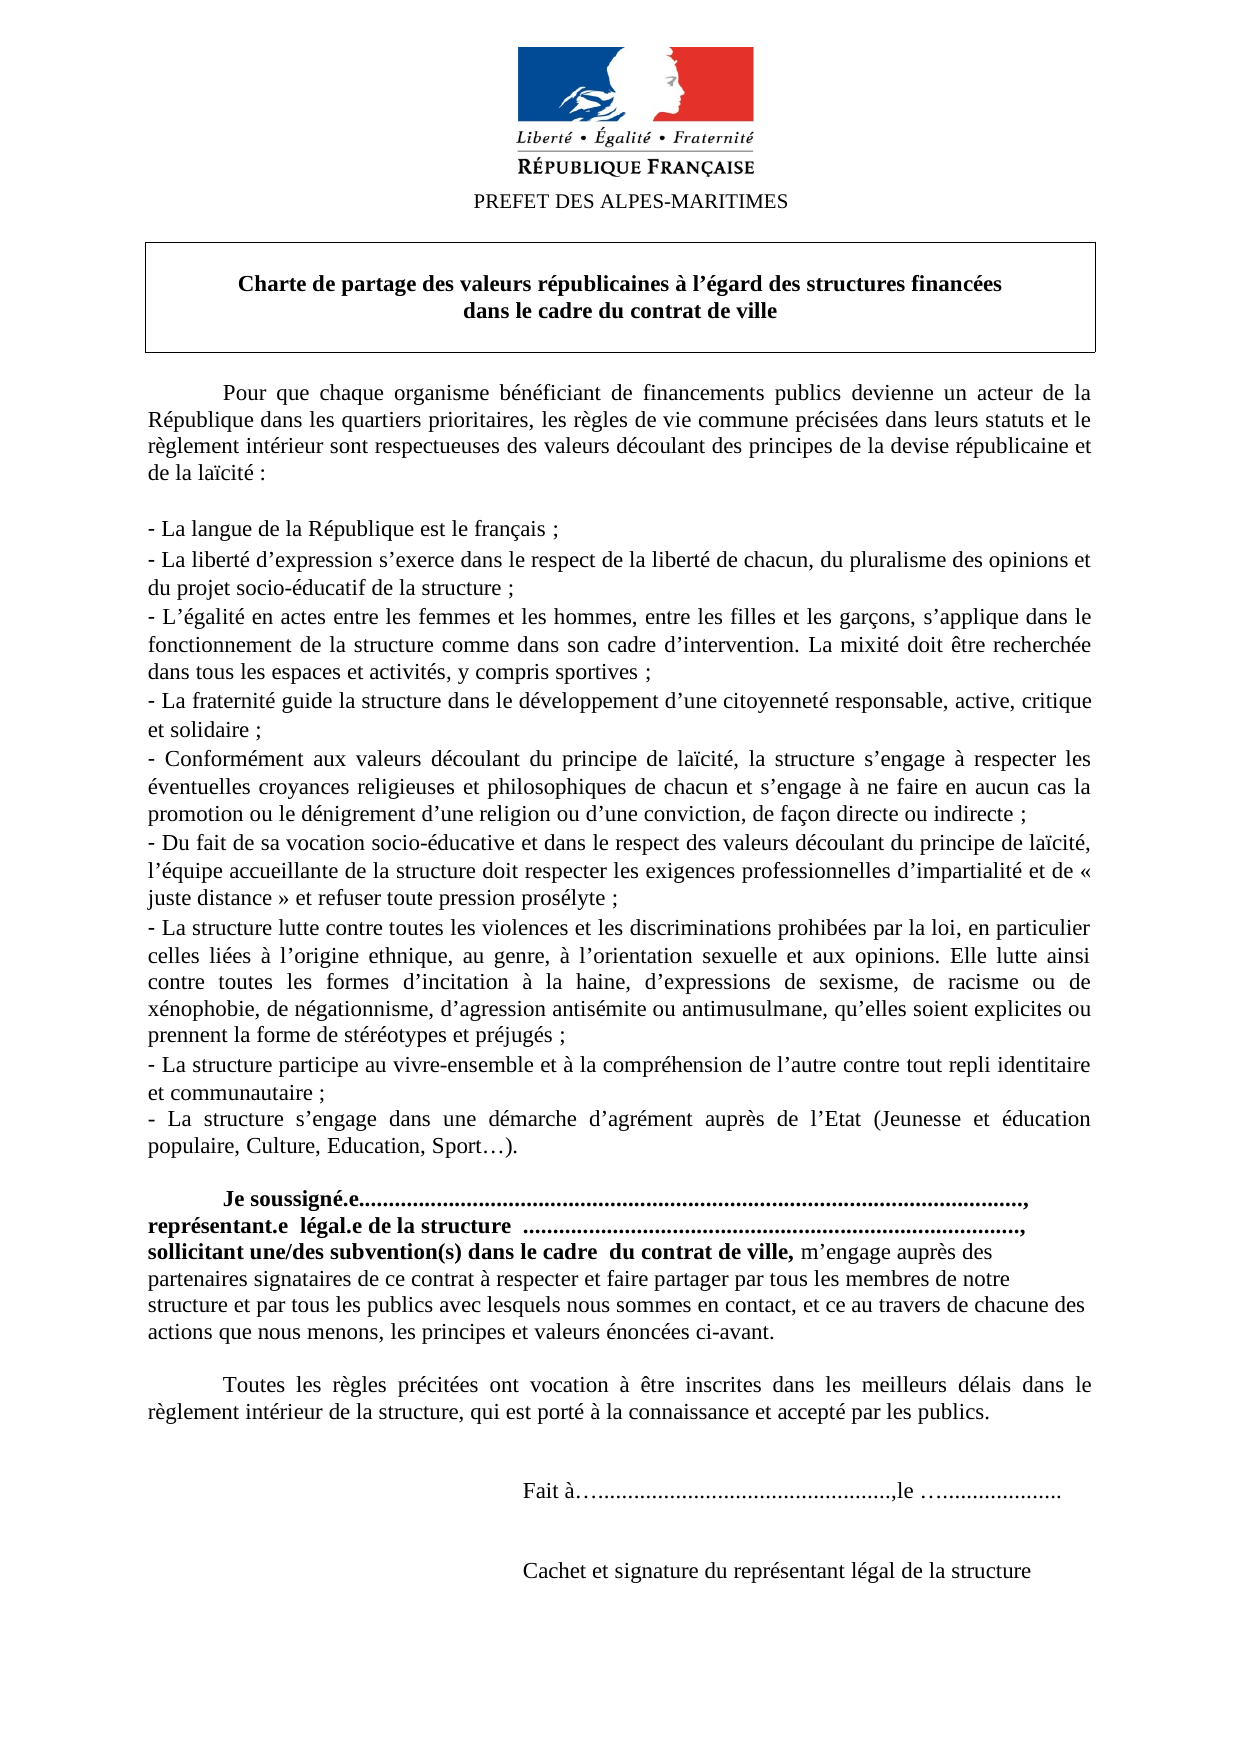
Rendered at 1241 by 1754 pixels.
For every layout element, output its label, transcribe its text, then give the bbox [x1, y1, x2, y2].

text Charte de partage des valeurs républicaines à l’égard des structures financées [148, 270, 1093, 297]
text ‐ La structure participe au vivre-ensemble et à la compréhension de l’autre contre tout repli identitaire et communautaire ; [148, 1048, 1093, 1105]
text Fait à….................................................,le ….................... [148, 1477, 1093, 1504]
text ‐ L’égalité en actes entre les femmes et les hommes, entre les filles et les garçons, s’applique dans le fonctionnement de la structure comme dans son cadre d’intervention. La mixité doit être recherchée dans tous les espaces et activités, y compris sportives ; [148, 600, 1093, 684]
text Pour que chaque organisme bénéficiant de financements publics devienne un acteur de la République dans les quartiers prioritaires, les règles de vie commune précisées dans leurs statuts et le règlement intérieur sont respectueuses des valeurs découlant des principes de la devise républicaine et de la laïcité : [148, 379, 1093, 485]
text - La structure s’engage dans une démarche d’agrément auprès de l’Etat (Jeunesse et éducation populaire, Culture, Education, Sport…). [148, 1105, 1093, 1158]
text ‐ Conformément aux valeurs découlant du principe de laïcité, la structure s’engage à respecter les éventuelles croyances religieuses et philosophiques de chacun et s’engage à ne faire en aucun cas la promotion ou le dénigrement d’une religion ou d’une conviction, de façon directe ou indirecte ; [148, 742, 1093, 826]
text Toutes les règles précitées ont vocation à être inscrites dans les meilleurs délais dans le règlement intérieur de la structure, qui est porté à la connaissance et accepté par les publics. [148, 1371, 1093, 1424]
text ‐ La fraternité guide la structure dans le développement d’une citoyenneté responsable, active, critique et solidaire ; [148, 684, 1093, 742]
text ‐ La langue de la République est le français ; [148, 512, 1093, 543]
text Je soussigné.e..............................................................................................................., représentant.e légal.e de la structure ..................................................................................., sollicitant une/des subvention(s) dans le cadre du contrat de ville, m’engage auprès des partenaires signataires de ce contrat à respecter et faire partager par tous les membres de notre structure et par tous les publics avec lesquels nous sommes en contact, et ce au travers de chacune des actions que nous menons, les principes et valeurs énoncées ci-avant. [148, 1185, 1093, 1344]
picture [516, 47, 754, 177]
text dans le cadre du contrat de ville [148, 297, 1093, 323]
text PREFET DES ALPES-MARITIMES [148, 189, 1093, 213]
text Cachet et signature du représentant légal de la structure [148, 1557, 1093, 1583]
text ‐ La liberté d’expression s’exerce dans le respect de la liberté de chacun, du pluralisme des opinions et du projet socio-éducatif de la structure ; [148, 543, 1093, 600]
text ‐ La structure lutte contre toutes les violences et les discriminations prohibées par la loi, en particulier celles liées à l’origine ethnique, au genre, à l’orientation sexuelle et aux opinions. Elle lutte ainsi contre toutes les formes d’incitation à la haine, d’expressions de sexisme, de racisme ou de xénophobie, de négationnisme, d’agression antisémite ou antimusulmane, qu’elles soient explicites ou prennent la forme de stéréotypes et préjugés ; [148, 910, 1093, 1048]
text ‐ Du fait de sa vocation socio-éducative et dans le respect des valeurs découlant du principe de laïcité, l’équipe accueillante de la structure doit respecter les exigences professionnelles d’impartialité et de « juste distance » et refuser toute pression prosélyte ; [148, 826, 1093, 910]
